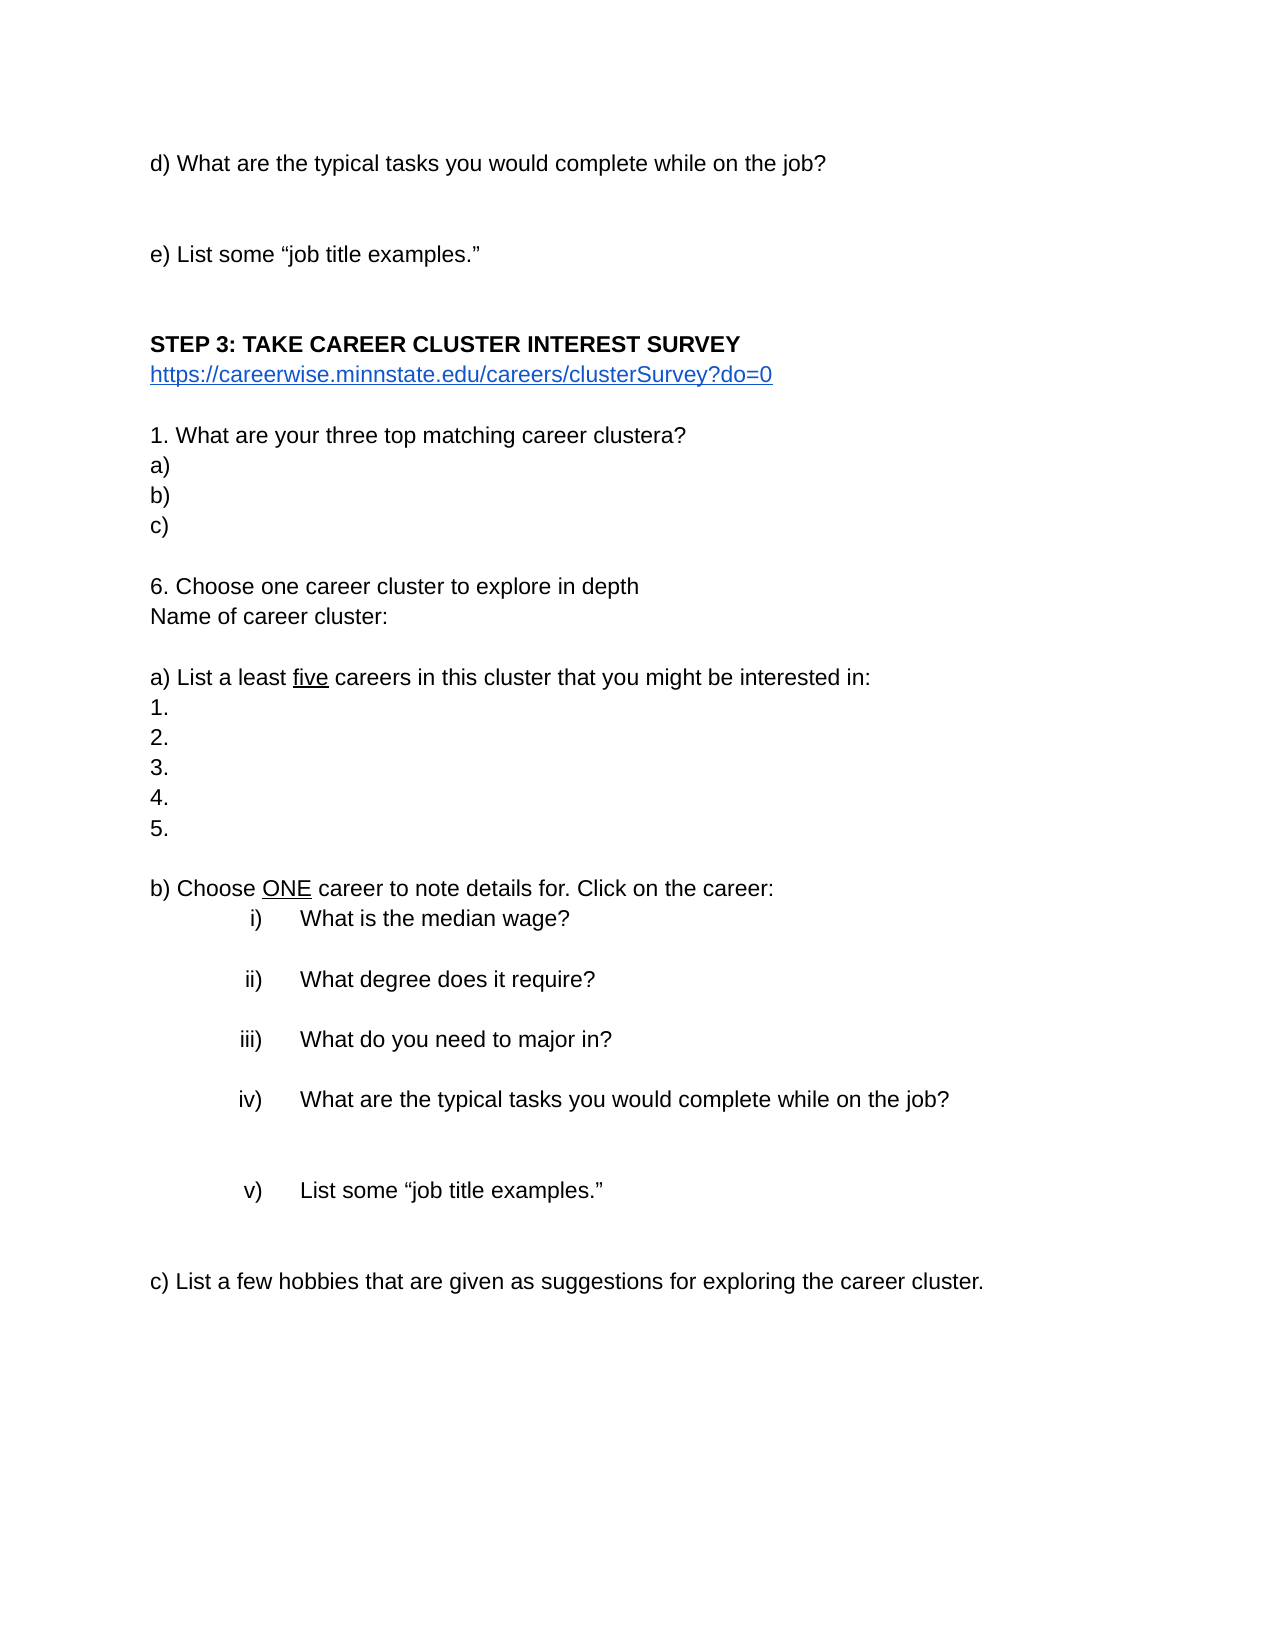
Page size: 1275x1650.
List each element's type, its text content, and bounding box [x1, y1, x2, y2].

text https://careerwise.minnstate.edu/careers/clusterSurvey?do=0 [150, 361, 1125, 388]
text d) What are the typical tasks you would complete while on the job? [150, 150, 1125, 176]
list What degree does it require? [262, 966, 1125, 992]
list What is the median wage? [262, 905, 1125, 932]
list What do you need to major in? [262, 1026, 1125, 1052]
text 3. [150, 754, 1125, 781]
text 4. [150, 784, 1125, 811]
text c) List a few hobbies that are given as suggestions for exploring the career cluster. [150, 1237, 1125, 1294]
text 1. [150, 694, 1125, 720]
text b) Choose ONE career to note details for. Click on the career: [150, 845, 1125, 901]
text Name of career cluster: [150, 603, 1125, 629]
list What are the typical tasks you would complete while on the job? [262, 1086, 1125, 1113]
text a) List a least five careers in this cluster that you might be interested in: [150, 663, 1125, 690]
text a) [150, 452, 1125, 478]
text STEP 3: TAKE CAREER CLUSTER INTEREST SURVEY [150, 331, 1125, 358]
text 2. [150, 724, 1125, 750]
text c) [150, 512, 1125, 539]
text 6. Choose one career cluster to explore in depth [150, 573, 1125, 599]
text 1. What are your three top matching career clustera? [150, 422, 1125, 448]
text 5. [150, 814, 1125, 841]
text b) [150, 482, 1125, 509]
list List some “job title examples.” [262, 1177, 1125, 1203]
text e) List some “job title examples.” [150, 241, 1125, 267]
